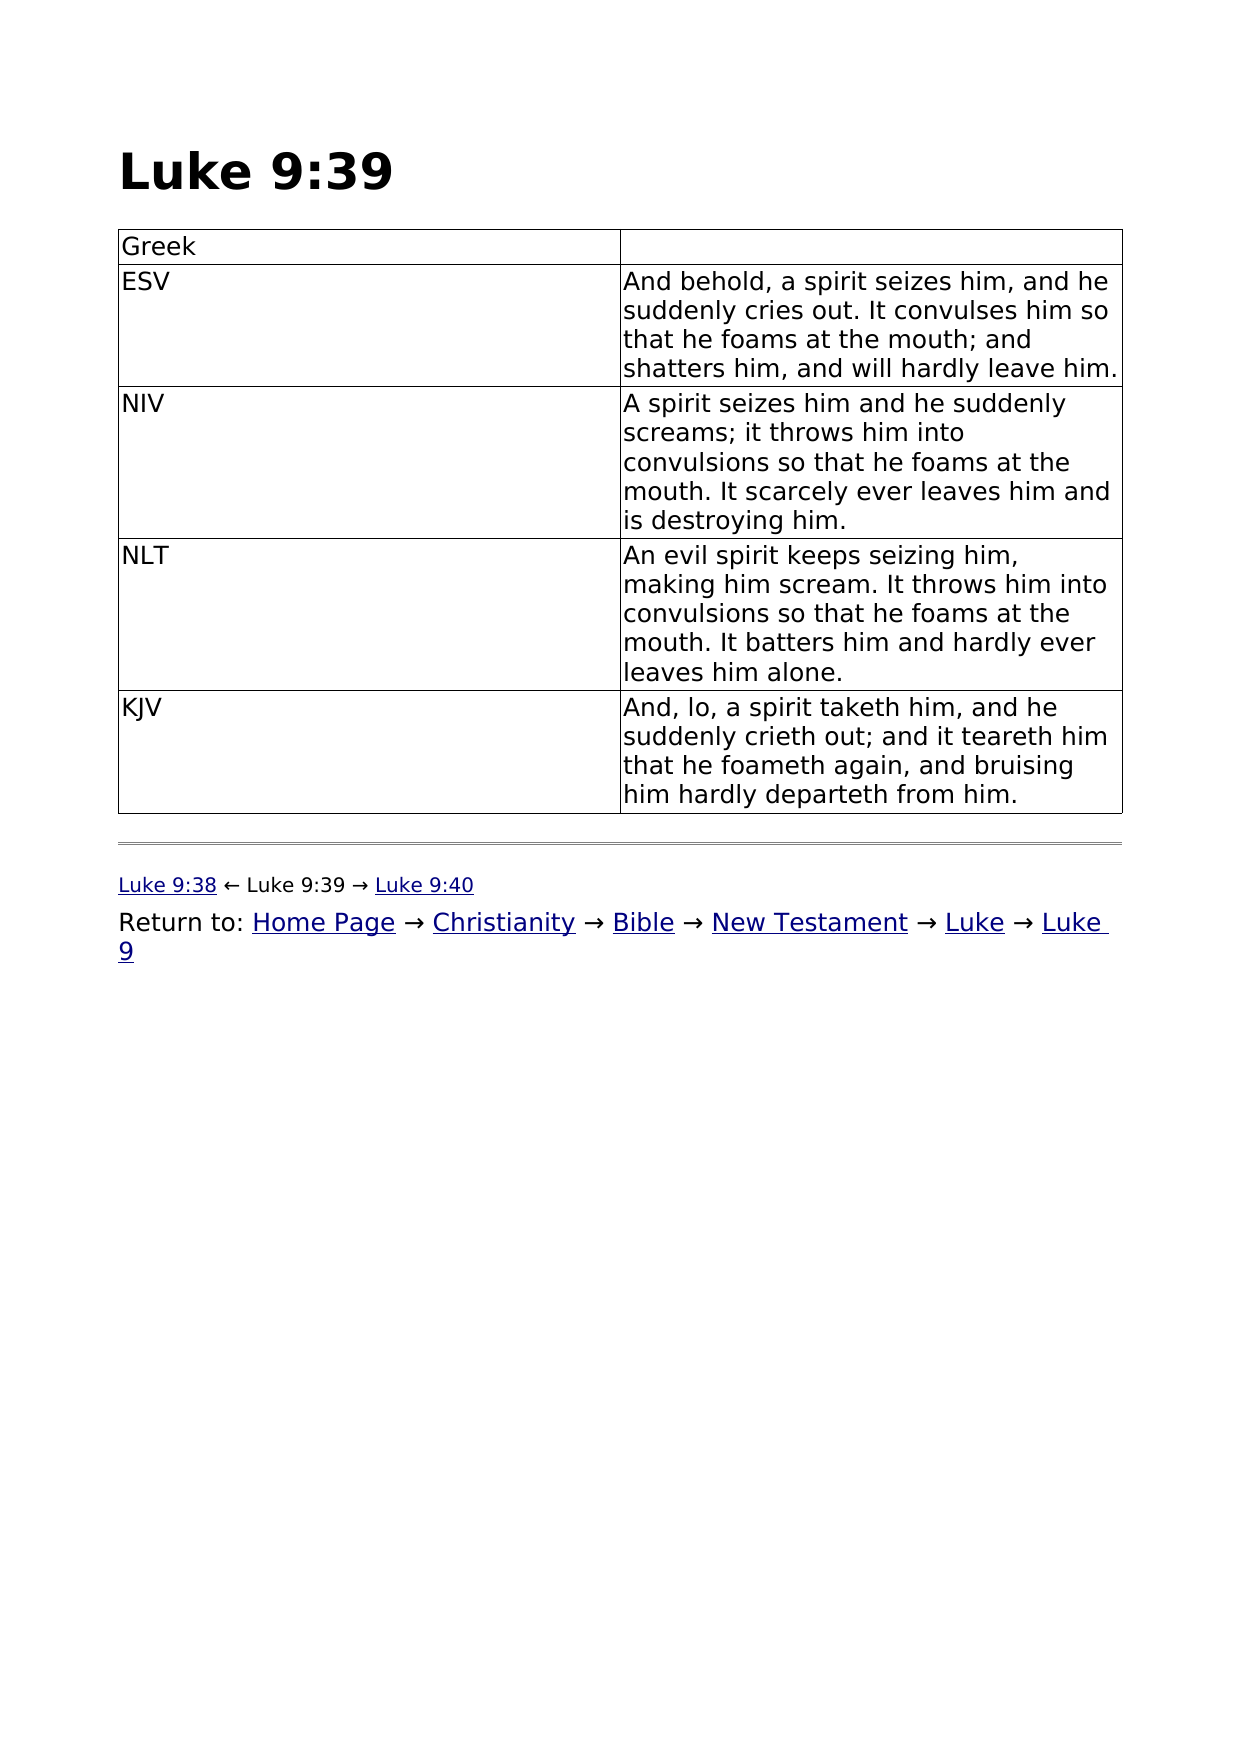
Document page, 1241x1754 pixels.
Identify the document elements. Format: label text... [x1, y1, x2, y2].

text Return to: Home Page → Christianity → Bible → New Testament → Luke → Luke 9 [118, 908, 1122, 966]
table_cell And, lo, a spirit taketh him, and he suddenly crieth out; and it teareth him that he foameth again, and bruising him hardly departeth from him. [621, 691, 1122, 812]
table_header [621, 230, 1122, 264]
table_cell KJV [119, 691, 620, 812]
text Luke 9:38 ← Luke 9:39 → Luke 9:40 [118, 874, 1122, 908]
table_cell NIV [119, 387, 620, 538]
table_cell An evil spirit keeps seizing him, making him scream. It throws him into convulsions so that he foams at the mouth. It batters him and hardly ever leaves him alone. [621, 539, 1122, 690]
table_cell NLT [119, 539, 620, 690]
table_cell A spirit seizes him and he suddenly screams; it throws him into convulsions so that he foams at the mouth. It scarcely ever leaves him and is destroying him. [621, 387, 1122, 538]
table_cell ESV [119, 265, 620, 386]
table_cell And behold, a spirit seizes him, and he suddenly cries out. It convulses him so that he foams at the mouth; and shatters him, and will hardly leave him. [621, 265, 1122, 386]
table_header Greek [119, 230, 620, 264]
subtitle Luke 9:39 [118, 143, 1122, 201]
